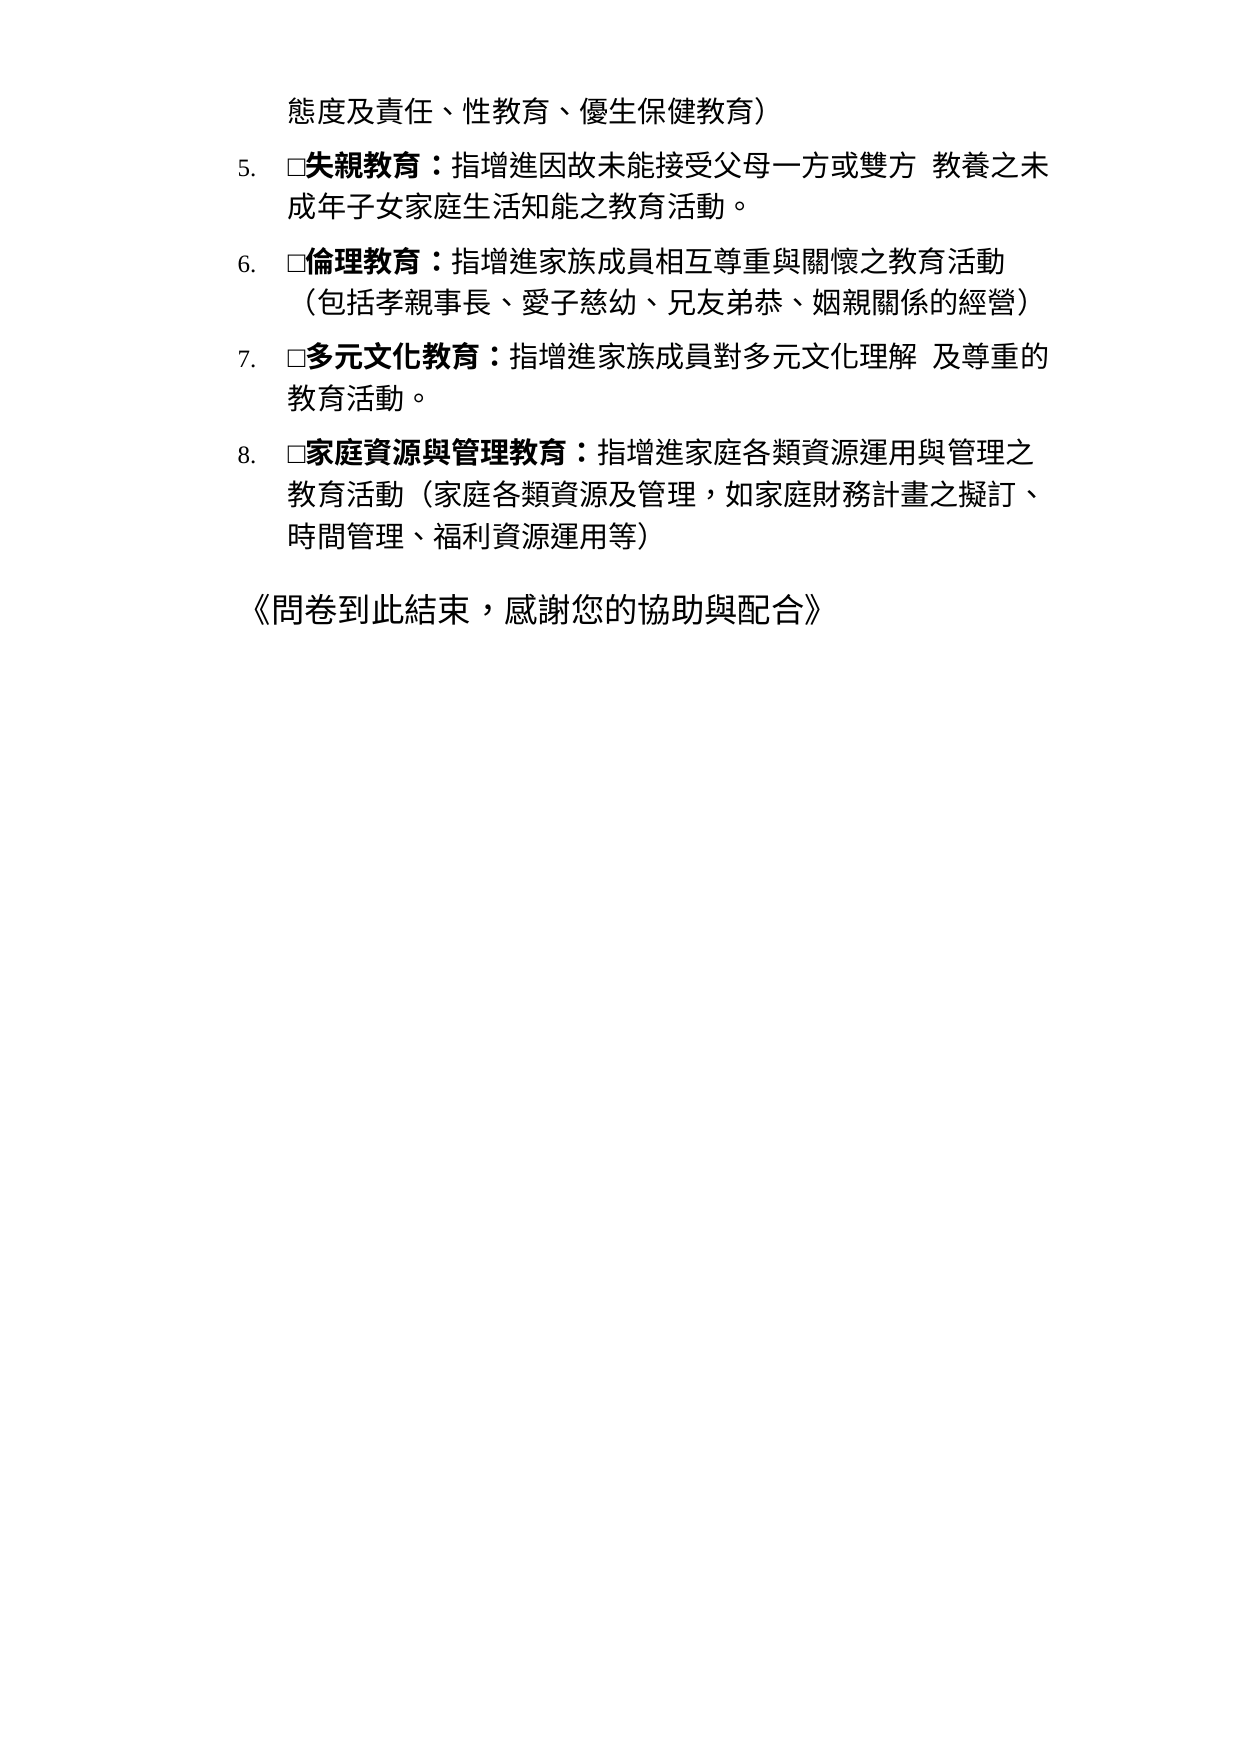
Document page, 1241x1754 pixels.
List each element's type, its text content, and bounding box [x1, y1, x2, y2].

text 《問卷到此結束，感謝您的協助與配合》 [237, 597, 1039, 628]
list □失親教育：指增進因故未能接受父母一方或雙方 教養之未成年子女家庭生活知能之教育活動。 [237, 143, 1053, 226]
list □多元文化教育：指增進家族成員對多元文化理解 及尊重的教育活動。 [237, 334, 1053, 418]
list □倫理教育：指增進家族成員相互尊重與關懷之教育活動（包括孝親事長、愛子慈幼、兄友弟恭、姻親關係的經營） [237, 239, 1053, 322]
list □家庭資源與管理教育：指增進家庭各類資源運用與管理之教育活動（家庭各類資源及管理，如家庭財務計畫之擬訂、時間管理、福利資源運用等） [237, 430, 1053, 555]
list 態度及責任、性教育、優生保健教育） [237, 89, 1053, 130]
